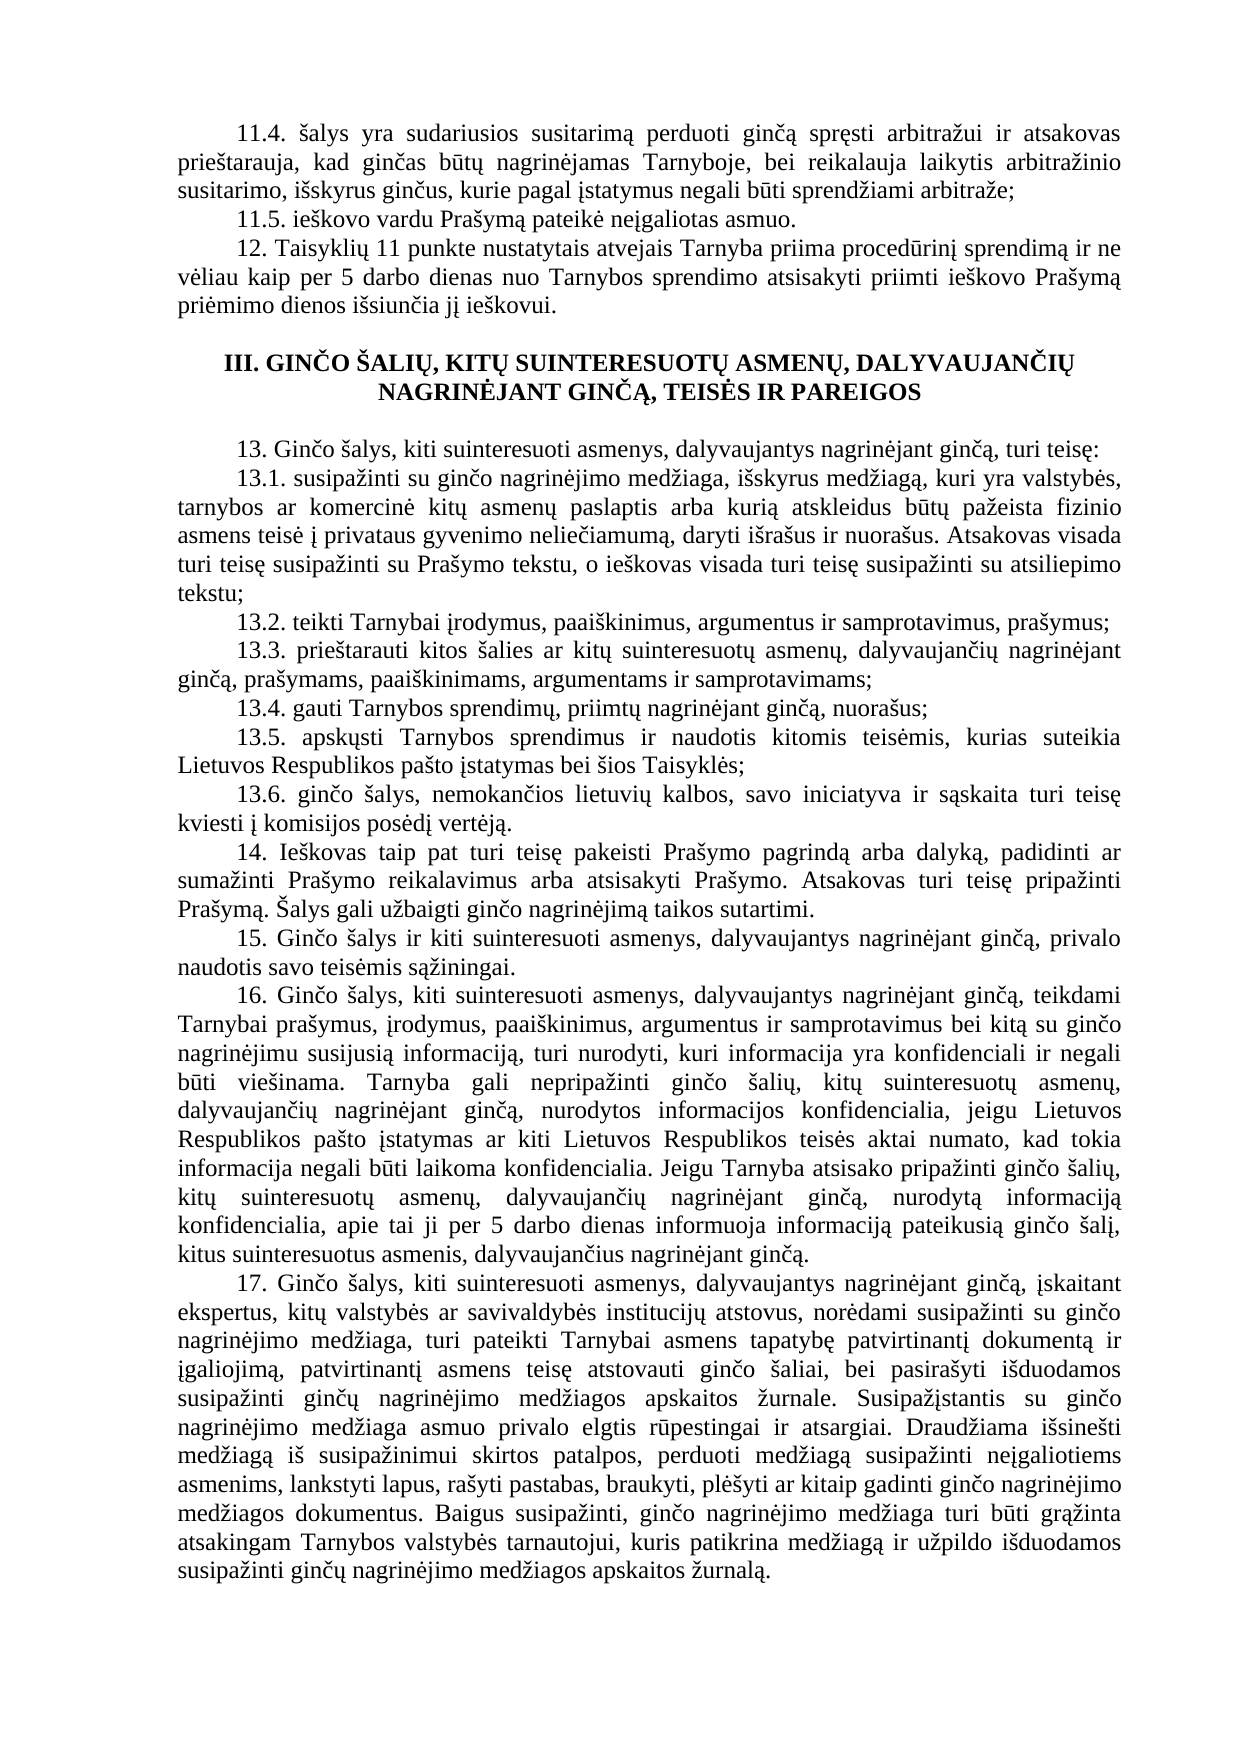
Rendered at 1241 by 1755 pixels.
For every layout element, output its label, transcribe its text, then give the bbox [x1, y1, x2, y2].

text 13.2. teikti Tarnybai įrodymus, paaiškinimus, argumentus ir samprotavimus, prašymus; [177, 607, 1122, 636]
text 13. Ginčo šalys, kiti suinteresuoti asmenys, dalyvaujantys nagrinėjant ginčą, turi teisę: [177, 434, 1122, 463]
text 13.6. ginčo šalys, nemokančios lietuvių kalbos, savo iniciatyva ir sąskaita turi teisę kviesti į komisijos posėdį vertėją. [177, 779, 1122, 837]
text 13.3. prieštarauti kitos šalies ar kitų suinteresuotų asmenų, dalyvaujančių nagrinėjant ginčą, prašymams, paaiškinimams, argumentams ir samprotavimams; [177, 636, 1122, 693]
text 11.5. ieškovo vardu Prašymą pateikė neįgaliotas asmuo. [177, 204, 1122, 233]
text 12. Taisyklių 11 punkte nustatytais atvejais Tarnyba priima procedūrinį sprendimą ir ne vėliau kaip per 5 darbo dienas nuo Tarnybos sprendimo atsisakyti priimti ieškovo Prašymą priėmimo dienos išsiunčia jį ieškovui. [177, 233, 1122, 319]
text 13.4. gauti Tarnybos sprendimų, priimtų nagrinėjant ginčą, nuorašus; [177, 693, 1122, 722]
text 11.4. šalys yra sudariusios susitarimą perduoti ginčą spręsti arbitražui ir atsakovas prieštarauja, kad ginčas būtų nagrinėjamas Tarnyboje, bei reikalauja laikytis arbitražinio susitarimo, išskyrus ginčus, kurie pagal įstatymus negali būti sprendžiami arbitraže; [177, 118, 1122, 204]
text 13.5. apskųsti Tarnybos sprendimus ir naudotis kitomis teisėmis, kurias suteikia Lietuvos Respublikos pašto įstatymas bei šios Taisyklės; [177, 722, 1122, 779]
text 14. Ieškovas taip pat turi teisę pakeisti Prašymo pagrindą arba dalyką, padidinti ar sumažinti Prašymo reikalavimus arba atsisakyti Prašymo. Atsakovas turi teisę pripažinti Prašymą. Šalys gali užbaigti ginčo nagrinėjimą taikos sutartimi. [177, 837, 1122, 923]
text 15. Ginčo šalys ir kiti suinteresuoti asmenys, dalyvaujantys nagrinėjant ginčą, privalo naudotis savo teisėmis sąžiningai. [177, 923, 1122, 981]
text 13.1. susipažinti su ginčo nagrinėjimo medžiaga, išskyrus medžiagą, kuri yra valstybės, tarnybos ar komercinė kitų asmenų paslaptis arba kurią atskleidus būtų pažeista fizinio asmens teisė į privataus gyvenimo neliečiamumą, daryti išrašus ir nuorašus. Atsakovas visada turi teisę susipažinti su Prašymo tekstu, o ieškovas visada turi teisę susipažinti su atsiliepimo tekstu; [177, 463, 1122, 607]
text 16. Ginčo šalys, kiti suinteresuoti asmenys, dalyvaujantys nagrinėjant ginčą, teikdami Tarnybai prašymus, įrodymus, paaiškinimus, argumentus ir samprotavimus bei kitą su ginčo nagrinėjimu susijusią informaciją, turi nurodyti, kuri informacija yra konfidenciali ir negali būti viešinama. Tarnyba gali nepripažinti ginčo šalių, kitų suinteresuotų asmenų, dalyvaujančių nagrinėjant ginčą, nurodytos informacijos konfidencialia, jeigu Lietuvos Respublikos pašto įstatymas ar kiti Lietuvos Respublikos teisės aktai numato, kad tokia informacija negali būti laikoma konfidencialia. Jeigu Tarnyba atsisako pripažinti ginčo šalių, kitų suinteresuotų asmenų, dalyvaujančių nagrinėjant ginčą, nurodytą informaciją konfidencialia, apie tai ji per 5 darbo dienas informuoja informaciją pateikusią ginčo šalį, kitus suinteresuotus asmenis, dalyvaujančius nagrinėjant ginčą. [177, 981, 1122, 1268]
text 17. Ginčo šalys, kiti suinteresuoti asmenys, dalyvaujantys nagrinėjant ginčą, įskaitant ekspertus, kitų valstybės ar savivaldybės institucijų atstovus, norėdami susipažinti su ginčo nagrinėjimo medžiaga, turi pateikti Tarnybai asmens tapatybę patvirtinantį dokumentą ir įgaliojimą, patvirtinantį asmens teisę atstovauti ginčo šaliai, bei pasirašyti išduodamos susipažinti ginčų nagrinėjimo medžiagos apskaitos žurnale. Susipažįstantis su ginčo nagrinėjimo medžiaga asmuo privalo elgtis rūpestingai ir atsargiai. Draudžiama išsinešti medžiagą iš susipažinimui skirtos patalpos, perduoti medžiagą susipažinti neįgaliotiems asmenims, lankstyti lapus, rašyti pastabas, braukyti, plėšyti ar kitaip gadinti ginčo nagrinėjimo medžiagos dokumentus. Baigus susipažinti, ginčo nagrinėjimo medžiaga turi būti grąžinta atsakingam Tarnybos valstybės tarnautojui, kuris patikrina medžiagą ir užpildo išduodamos susipažinti ginčų nagrinėjimo medžiagos apskaitos žurnalą. [177, 1268, 1122, 1584]
text III. GINČO ŠALIŲ, KITŲ SUINTERESUOTŲ ASMENŲ, DALYVAUJANČIŲ NAGRINĖJANT GINČĄ, TEISĖS IR PAREIGOS [177, 348, 1122, 406]
